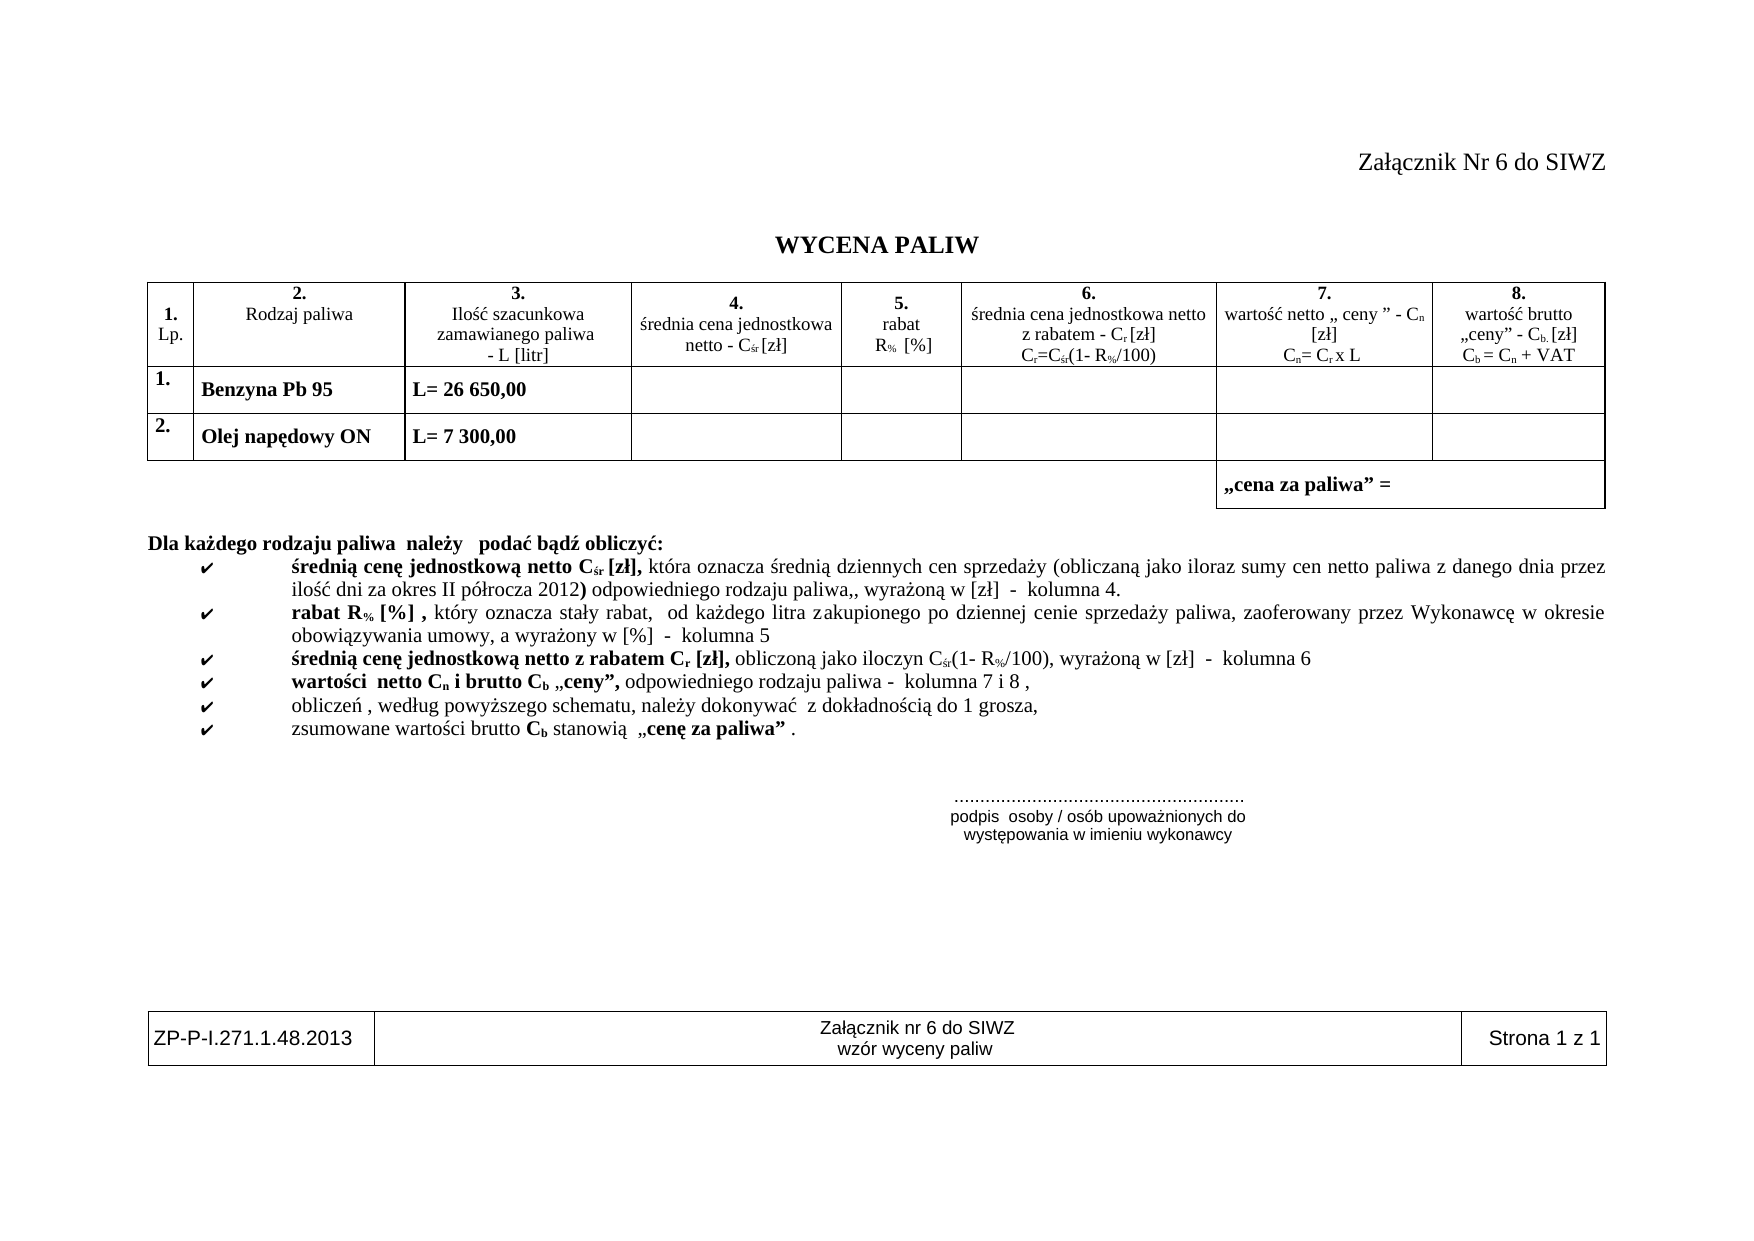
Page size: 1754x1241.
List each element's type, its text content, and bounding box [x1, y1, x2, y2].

table_cell [1433, 414, 1604, 460]
text Załącznik Nr 6 do SIWZ [148, 148, 1606, 175]
list zsumowane wartości brutto Cb stanowią „cenę za paliwa” . [201, 717, 1606, 740]
list średnią cenę jednostkową netto Cśr [zł], która oznacza średnią dziennych cen sprzedaży (obliczaną jako iloraz sumy cen netto paliwa z danego dnia przez ilość dni za okres II półrocza 2012) odpowiedniego rodzaju paliwa,, wyrażoną w [zł] - kolumna 4. [201, 555, 1606, 601]
table_header 7. wartość netto „ ceny ” - Cn [zł] Cn= Cr x L [1217, 283, 1432, 366]
table_cell Benzyna Pb 95 [194, 367, 404, 413]
table_header 6. średnia cena jednostkowa netto z rabatem - Cr [zł] Cr=Cśr(1- R%/100) [962, 283, 1216, 366]
table_cell „cena za paliwa” = [1217, 461, 1604, 507]
table_cell [962, 414, 1216, 460]
subtitle WYCENA PALIW [148, 231, 1606, 258]
text ........................................................ [593, 786, 1606, 807]
table_cell [962, 367, 1216, 413]
table_cell L= 26 650,00 [406, 367, 631, 413]
text podpis osoby / osób upoważnionych do występowania w imieniu wykonawcy [590, 807, 1606, 844]
table_cell L= 7 300,00 [406, 414, 631, 460]
list średnią cenę jednostkową netto z rabatem Cr [zł], obliczoną jako iloczyn Cśr(1- R%/100), wyrażoną w [zł] - kolumna 6 [201, 647, 1606, 670]
table_cell [632, 414, 841, 460]
table_header 3. Ilość szacunkowa zamawianego paliwa - L [litr] [406, 283, 631, 366]
table_cell [148, 461, 1216, 507]
list rabat R% [%] , który oznacza stały rabat, od każdego litra zakupionego po dziennej cenie sprzedaży paliwa, zaoferowany przez Wykonawcę w okresie obowiązywania umowy, a wyrażony w [%] - kolumna 5 [201, 601, 1606, 647]
list wartości netto Cn i brutto Cb „ceny”, odpowiedniego rodzaju paliwa - kolumna 7 i 8 , [201, 670, 1606, 693]
table_cell 2. [148, 414, 193, 460]
table_cell [632, 367, 841, 413]
table_header 8. wartość brutto „ceny” - Cb. [zł] Cb = Cn + VAT [1433, 283, 1604, 366]
table_header 1. Lp. [148, 283, 193, 366]
text Dla każdego rodzaju paliwa należy podać bądź obliczyć: [148, 532, 1606, 555]
list obliczeń , według powyższego schematu, należy dokonywać z dokładnością do 1 grosza, [201, 693, 1606, 717]
table_cell [842, 414, 961, 460]
table_header 5. rabat R% [%] [842, 283, 961, 366]
table_cell [1433, 367, 1604, 413]
table_cell 1. [148, 367, 193, 413]
table_cell [842, 367, 961, 413]
table_header 2. Rodzaj paliwa [194, 283, 404, 366]
table_cell [1217, 414, 1432, 460]
table_cell Olej napędowy ON [194, 414, 404, 460]
table_header 4. średnia cena jednostkowa netto - Cśr [zł] [632, 283, 841, 366]
table_cell [1217, 367, 1432, 413]
